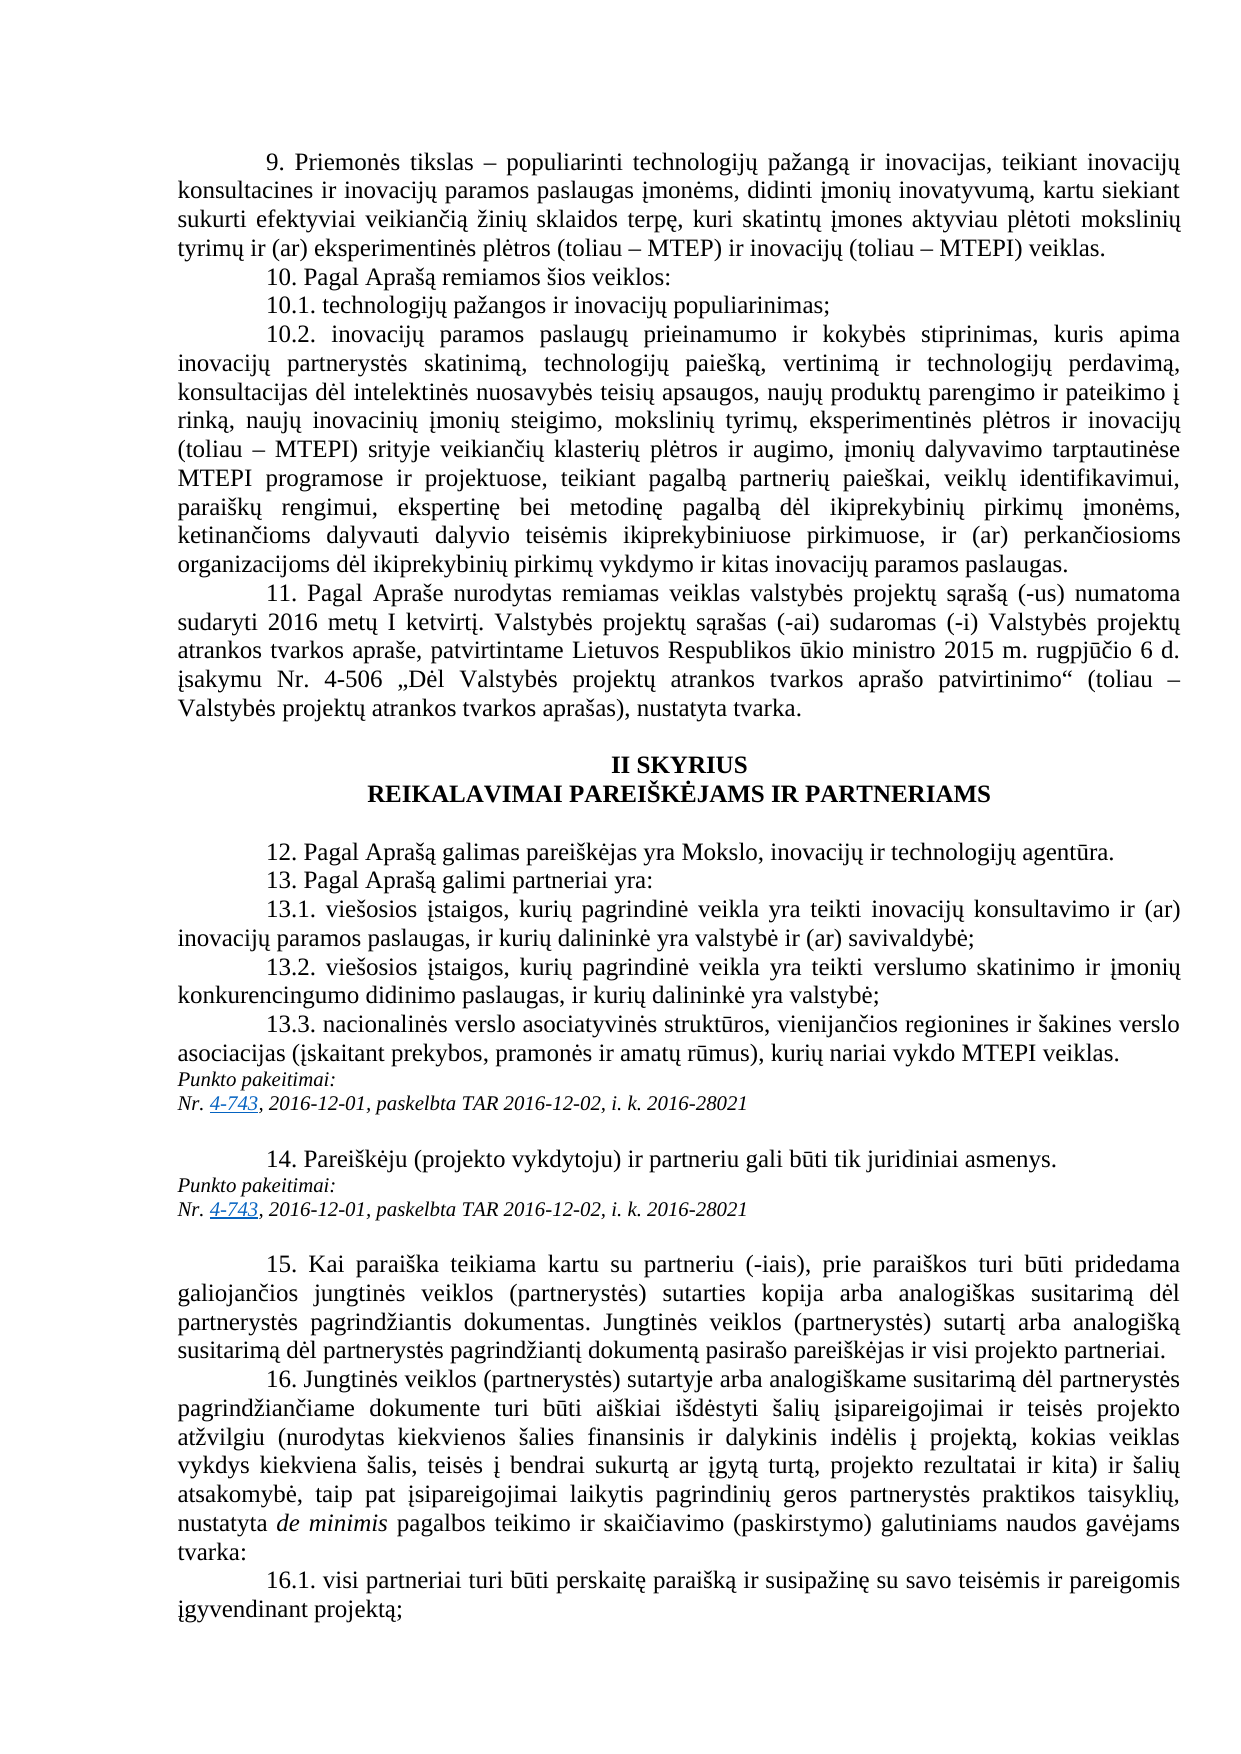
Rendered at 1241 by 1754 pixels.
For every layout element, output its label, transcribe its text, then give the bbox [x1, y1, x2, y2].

text Punkto pakeitimai: [177, 1172, 1181, 1197]
text REIKALAVIMAI PAREIŠKĖJAMS IR PARTNERIAMS [177, 779, 1181, 808]
text Nr. 4-743, 2016-12-01, paskelbta TAR 2016-12-02, i. k. 2016-28021 [177, 1197, 1181, 1221]
text 10.1. technologijų pažangos ir inovacijų populiarinimas; [177, 291, 1181, 319]
text 16. Jungtinės veiklos (partnerystės) sutartyje arba analogiškame susitarimą dėl partnerystės pagrindžiančiame dokumente turi būti aiškiai išdėstyti šalių įsipareigojimai ir teisės projekto atžvilgiu (nurodytas kiekvienos šalies finansinis ir dalykinis indėlis į projektą, kokias veiklas vykdys kiekviena šalis, teisės į bendrai sukurtą ar įgytą turtą, projekto rezultatai ir kita) ir šalių atsakomybė, taip pat įsipareigojimai laikytis pagrindinių geros partnerystės praktikos taisyklių, nustatyta de minimis pagalbos teikimo ir skaičiavimo (paskirstymo) galutiniams naudos gavėjams tvarka: [177, 1364, 1181, 1566]
text 11. Pagal Apraše nurodytas remiamas veiklas valstybės projektų sąrašą (-us) numatoma sudaryti 2016 metų I ketvirtį. Valstybės projektų sąrašas (-ai) sudaromas (-i) Valstybės projektų atrankos tvarkos apraše, patvirtintame Lietuvos Respublikos ūkio ministro 2015 m. rugpjūčio 6 d. įsakymu Nr. 4-506 „Dėl Valstybės projektų atrankos tvarkos aprašo patvirtinimo“ (toliau – Valstybės projektų atrankos tvarkos aprašas), nustatyta tvarka. [177, 578, 1181, 722]
text 12. Pagal Aprašą galimas pareiškėjas yra Mokslo, inovacijų ir technologijų agentūra. [177, 837, 1181, 866]
text 10.2. inovacijų paramos paslaugų prieinamumo ir kokybės stiprinimas, kuris apima inovacijų partnerystės skatinimą, technologijų paiešką, vertinimą ir technologijų perdavimą, konsultacijas dėl intelektinės nuosavybės teisių apsaugos, naujų produktų parengimo ir pateikimo į rinką, naujų inovacinių įmonių steigimo, mokslinių tyrimų, eksperimentinės plėtros ir inovacijų (toliau – MTEPI) srityje veikiančių klasterių plėtros ir augimo, įmonių dalyvavimo tarptautinėse MTEPI programose ir projektuose, teikiant pagalbą partnerių paieškai, veiklų identifikavimui, paraiškų rengimui, ekspertinę bei metodinę pagalbą dėl ikiprekybinių pirkimų įmonėms, ketinančioms dalyvauti dalyvio teisėmis ikiprekybiniuose pirkimuose, ir (ar) perkančiosioms organizacijoms dėl ikiprekybinių pirkimų vykdymo ir kitas inovacijų paramos paslaugas. [177, 319, 1181, 578]
text 13.2. viešosios įstaigos, kurių pagrindinė veikla yra teikti verslumo skatinimo ir įmonių konkurencingumo didinimo paslaugas, ir kurių dalininkė yra valstybė; [177, 952, 1181, 1009]
text 16.1. visi partneriai turi būti perskaitę paraišką ir susipažinę su savo teisėmis ir pareigomis įgyvendinant projektą; [177, 1566, 1181, 1623]
text Punkto pakeitimai: [177, 1067, 1181, 1091]
text 13. Pagal Aprašą galimi partneriai yra: [177, 866, 1181, 894]
text II SKYRIUS [177, 751, 1181, 779]
text 15. Kai paraiška teikiama kartu su partneriu (-iais), prie paraiškos turi būti pridedama galiojančios jungtinės veiklos (partnerystės) sutarties kopija arba analogiškas susitarimą dėl partnerystės pagrindžiantis dokumentas. Jungtinės veiklos (partnerystės) sutartį arba analogišką susitarimą dėl partnerystės pagrindžiantį dokumentą pasirašo pareiškėjas ir visi projekto partneriai. [177, 1249, 1181, 1364]
text 13.1. viešosios įstaigos, kurių pagrindinė veikla yra teikti inovacijų konsultavimo ir (ar) inovacijų paramos paslaugas, ir kurių dalininkė yra valstybė ir (ar) savivaldybė; [177, 894, 1181, 952]
text 9. Priemonės tikslas – populiarinti technologijų pažangą ir inovacijas, teikiant inovacijų konsultacines ir inovacijų paramos paslaugas įmonėms, didinti įmonių inovatyvumą, kartu siekiant sukurti efektyviai veikiančią žinių sklaidos terpę, kuri skatintų įmones aktyviau plėtoti mokslinių tyrimų ir (ar) eksperimentinės plėtros (toliau – MTEP) ir inovacijų (toliau – MTEPI) veiklas. [177, 147, 1181, 262]
text 14. Pareiškėju (projekto vykdytoju) ir partneriu gali būti tik juridiniai asmenys. [177, 1144, 1181, 1172]
text Nr. 4-743, 2016-12-01, paskelbta TAR 2016-12-02, i. k. 2016-28021 [177, 1091, 1181, 1115]
text 13.3. nacionalinės verslo asociatyvinės struktūros, vienijančios regionines ir šakines verslo asociacijas (įskaitant prekybos, pramonės ir amatų rūmus), kurių nariai vykdo MTEPI veiklas. [177, 1009, 1181, 1067]
text 10. Pagal Aprašą remiamos šios veiklos: [177, 262, 1181, 291]
